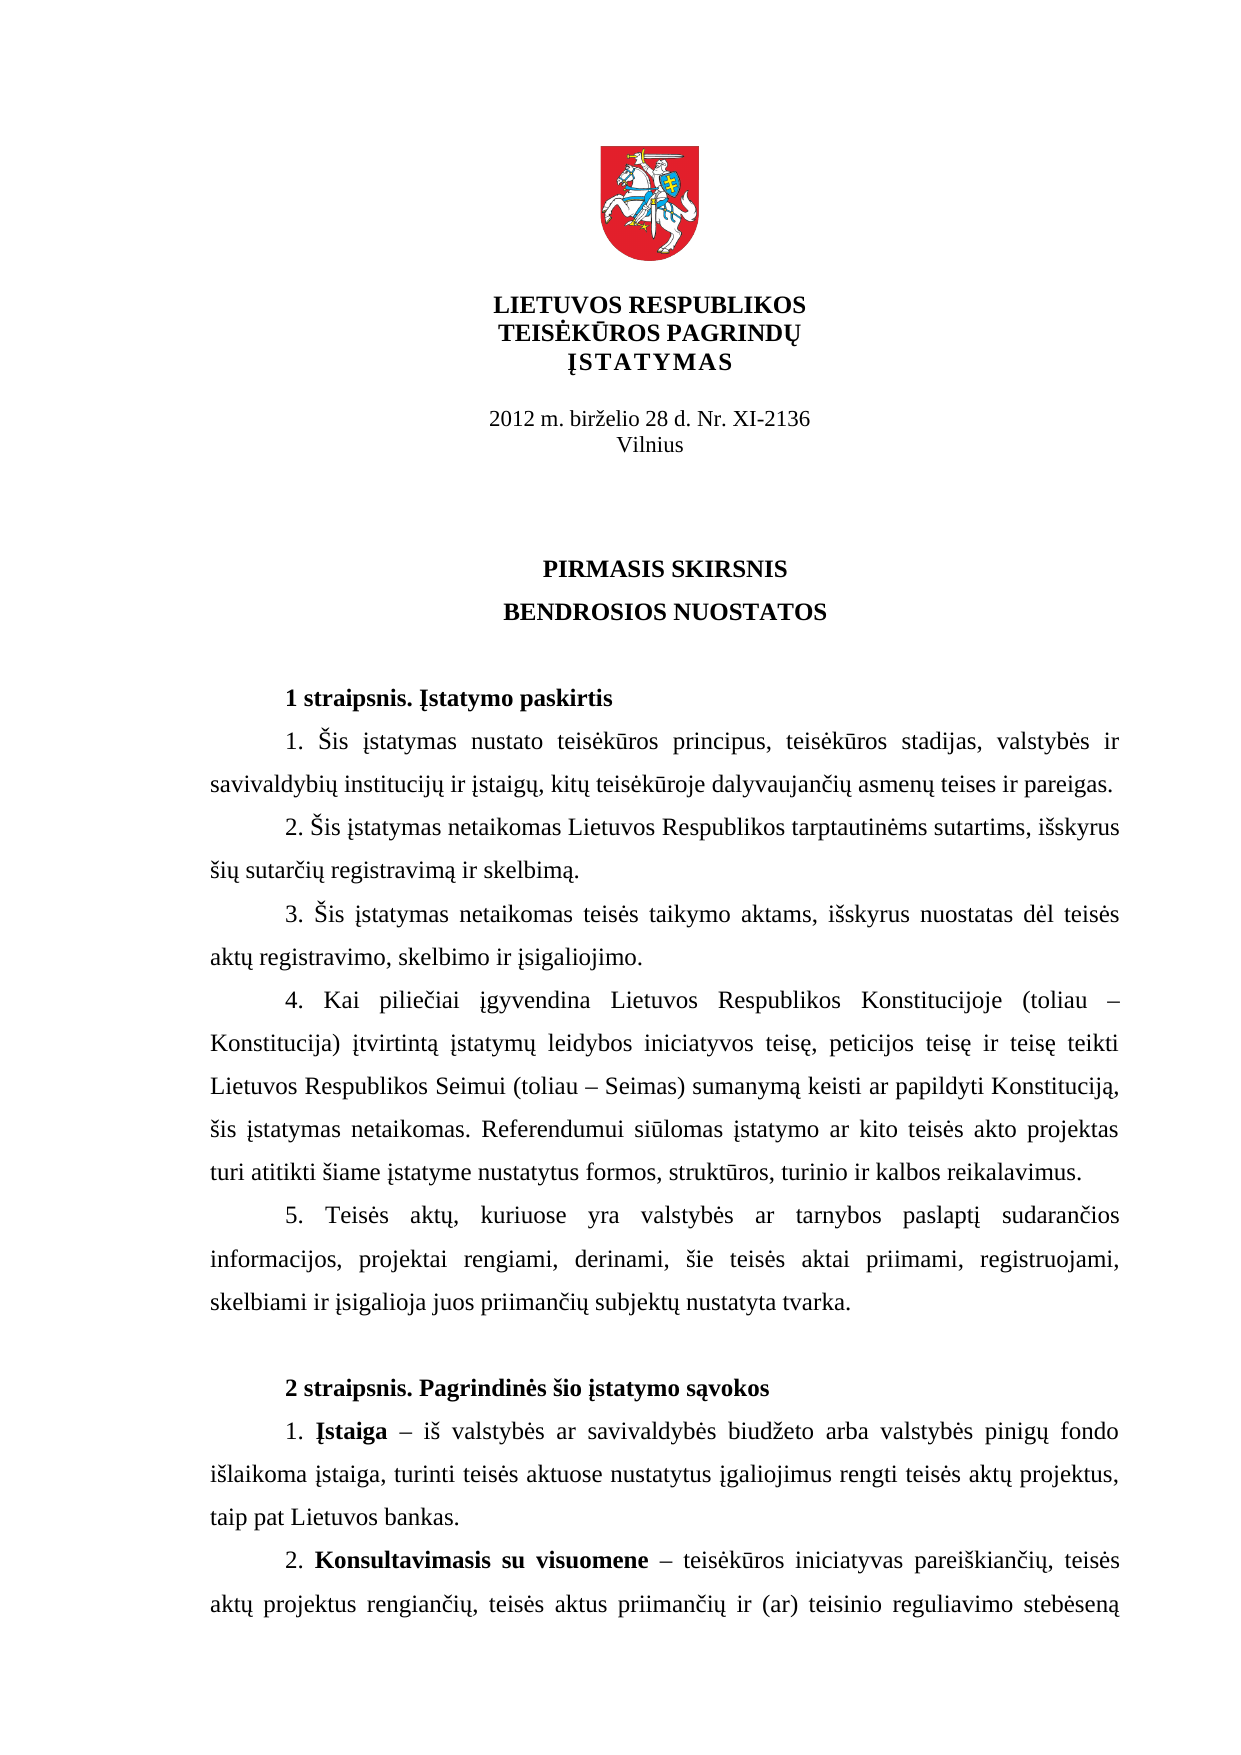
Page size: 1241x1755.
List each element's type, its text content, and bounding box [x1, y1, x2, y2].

text LIETUVOS RESPUBLIKOS [177, 290, 1122, 318]
text TEISĖKŪROS PAGRINDŲ [177, 318, 1122, 347]
text 1 straipsnis. Įstatymo paskirtis [210, 683, 1120, 712]
text 2 straipsnis. Pagrindinės šio įstatymo sąvokos [210, 1373, 1120, 1402]
text 4. Kai piliečiai įgyvendina Lietuvos Respublikos Konstitucijoje (toliau – Konstitucija) įtvirtintą įstatymų leidybos iniciatyvos teisę, peticijos teisę ir teisę teikti Lietuvos Respublikos Seimui (toliau – Seimas) sumanymą keisti ar papildyti Konstituciją, šis įstatymas netaikomas. Referendumui siūlomas įstatymo ar kito teisės akto projektas turi atitikti šiame įstatyme nustatytus formos, struktūros, turinio ir kalbos reikalavimus. [210, 985, 1120, 1186]
text 3. Šis įstatymas netaikomas teisės taikymo aktams, išskyrus nuostatas dėl teisės aktų registravimo, skelbimo ir įsigaliojimo. [210, 899, 1120, 971]
text BENDROSIOS NUOSTATOS [210, 597, 1120, 626]
text 5. Teisės aktų, kuriuose yra valstybės ar tarnybos paslaptį sudarančios informacijos, projektai rengiami, derinami, šie teisės aktai priimami, registruojami, skelbiami ir įsigalioja juos priimančių subjektų nustatyta tvarka. [210, 1201, 1120, 1316]
text PIRMASIS SKIRSNIS [210, 554, 1120, 582]
text 2. Šis įstatymas netaikomas Lietuvos Respublikos tarptautinėms sutartims, išskyrus šių sutarčių registravimą ir skelbimą. [210, 812, 1120, 884]
text 1. Šis įstatymas nustato teisėkūros principus, teisėkūros stadijas, valstybės ir savivaldybių institucijų ir įstaigų, kitų teisėkūroje dalyvaujančių asmenų teises ir pareigas. [210, 726, 1120, 798]
text 2012 m. birželio 28 d. Nr. XI-2136 Vilnius [177, 405, 1122, 457]
text ĮSTATYMAS [177, 347, 1122, 376]
text 1. Įstaiga – iš valstybės ar savivaldybės biudžeto arba valstybės pinigų fondo išlaikoma įstaiga, turinti teisės aktuose nustatytus įgaliojimus rengti teisės aktų projektus, taip pat Lietuvos bankas. [210, 1416, 1120, 1531]
text 2. Konsultavimasis su visuomene – teisėkūros iniciatyvas pareiškiančių, teisės aktų projektus rengiančių, teisės aktus priimančių ir (ar) teisinio reguliavimo stebėseną [210, 1546, 1120, 1617]
